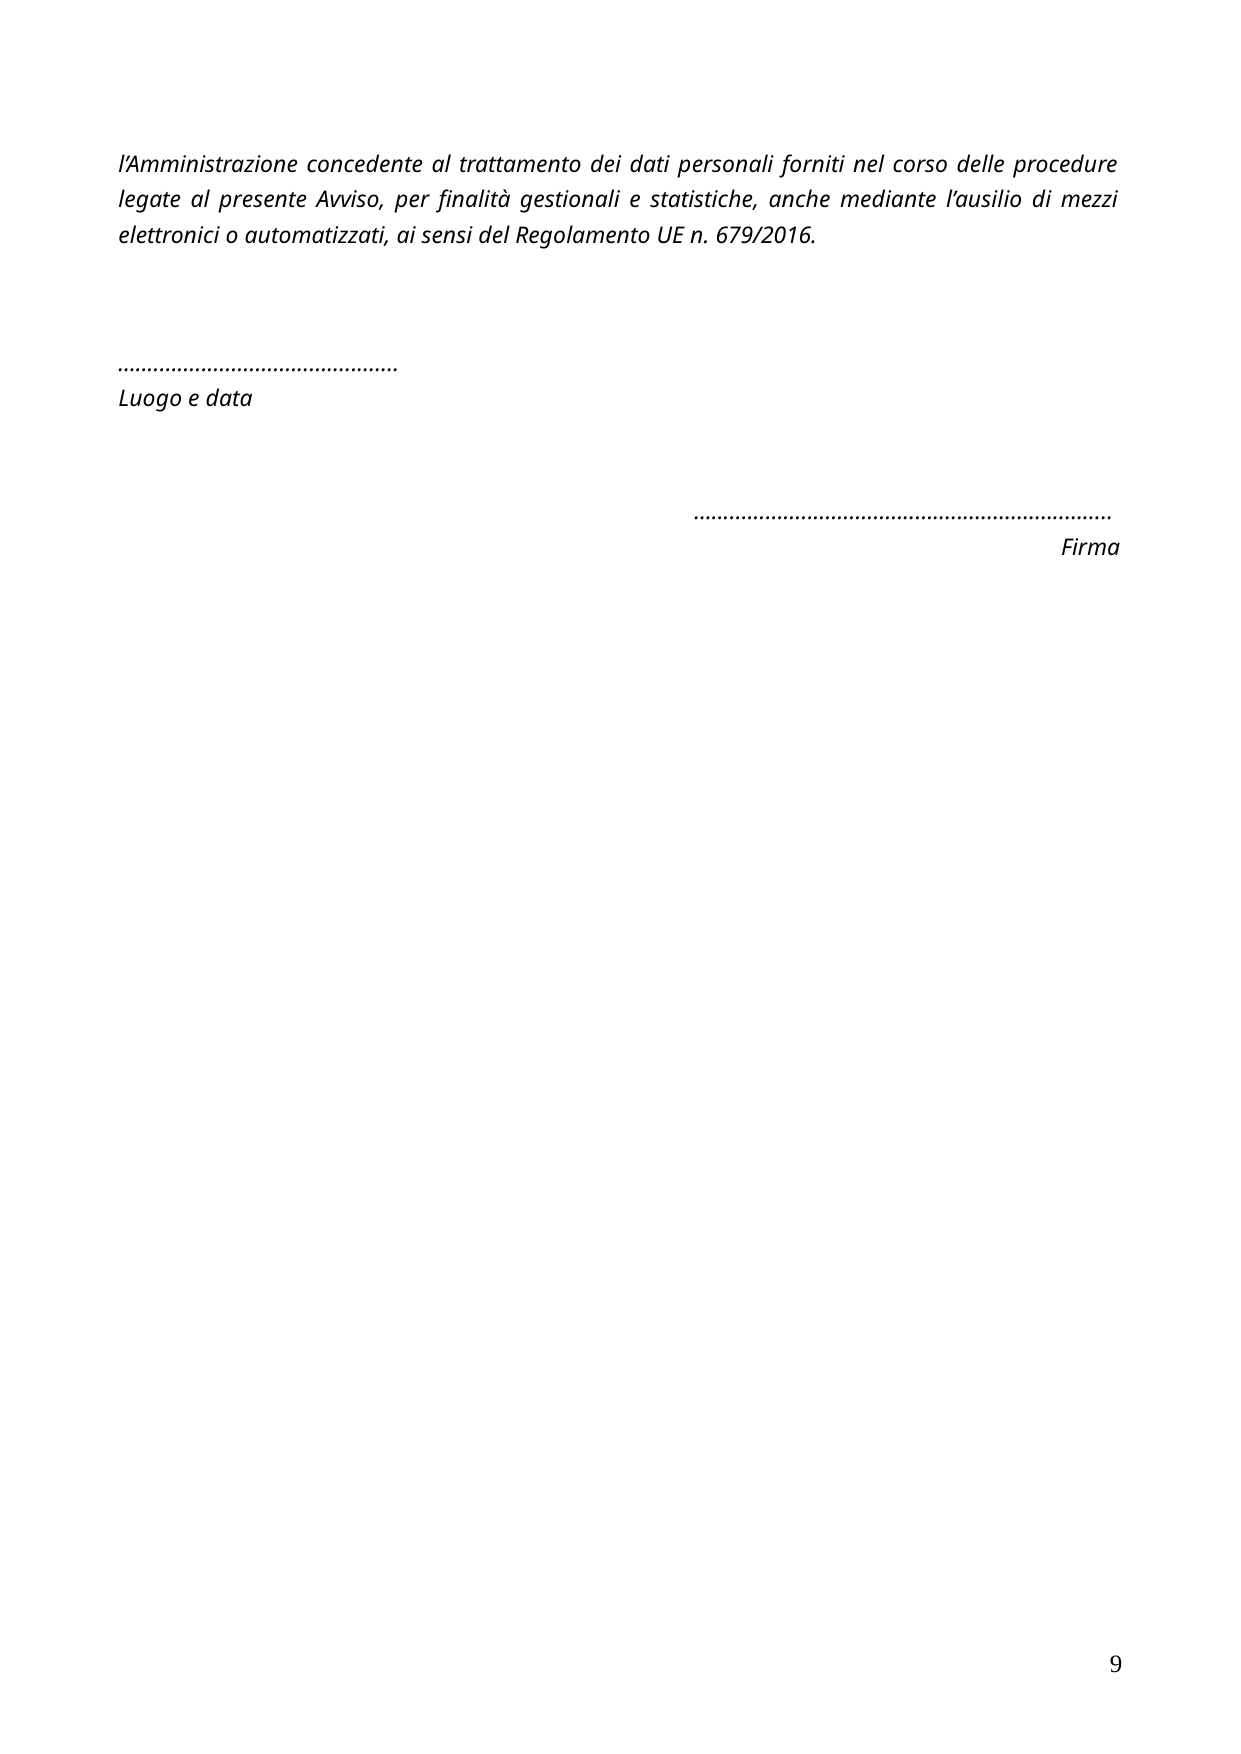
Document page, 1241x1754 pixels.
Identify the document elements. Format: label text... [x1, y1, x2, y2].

text l’Amministrazione concedente al trattamento dei dati personali forniti nel corso delle procedure legate al presente Avviso, per finalità gestionali e statistiche, anche mediante l’ausilio di mezzi elettronici o automatizzati, ai sensi del Regolamento UE n. 679/2016. [118, 148, 1122, 250]
text Firma [118, 531, 1122, 562]
text …............................................ [118, 347, 1122, 378]
text Luogo e data [118, 382, 1122, 413]
text …................................................................... [118, 495, 1122, 526]
